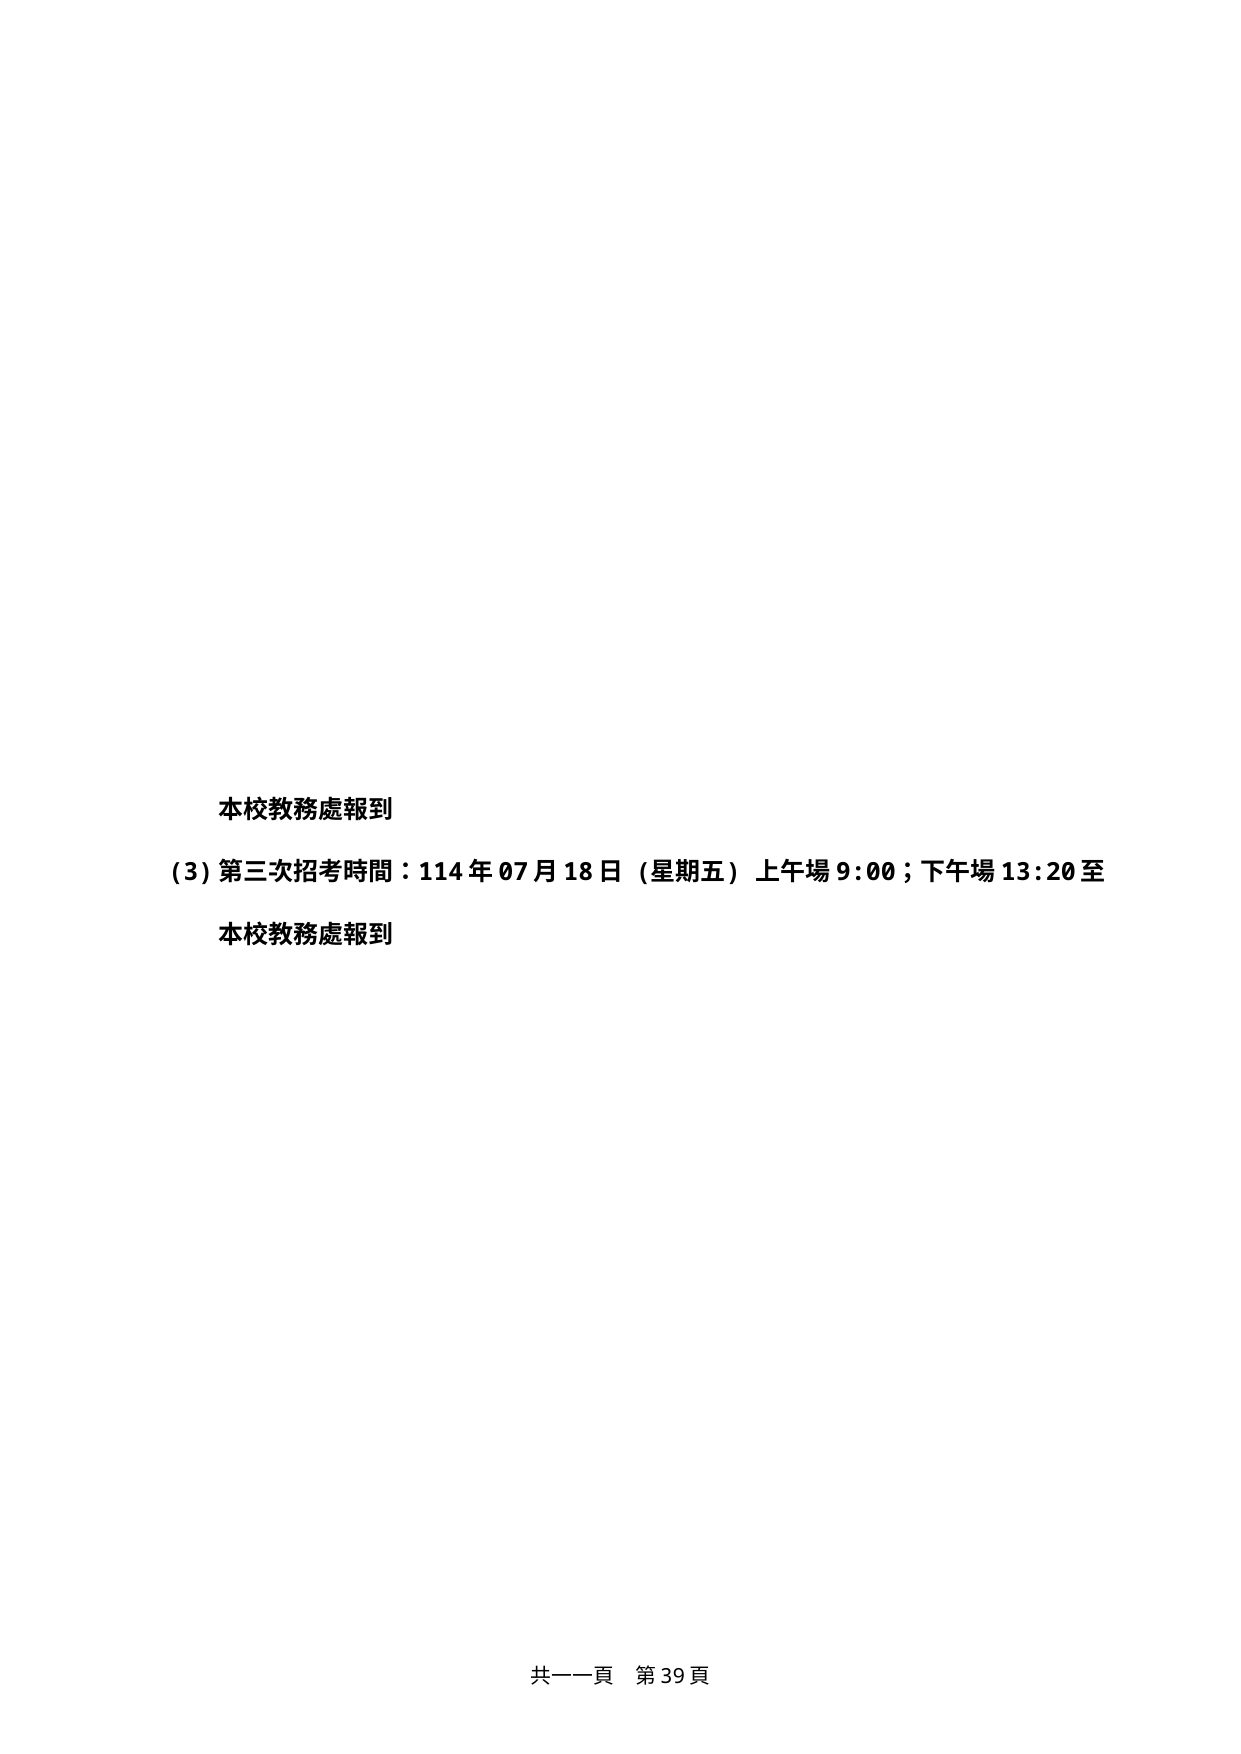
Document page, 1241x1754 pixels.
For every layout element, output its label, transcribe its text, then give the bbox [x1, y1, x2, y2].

list 本校教務處報到 [168, 766, 1122, 828]
list 第三次招考時間：114年07月18日 (星期五) 上午場9:00；下午場13:20至本校教務處報到 [168, 828, 1122, 953]
